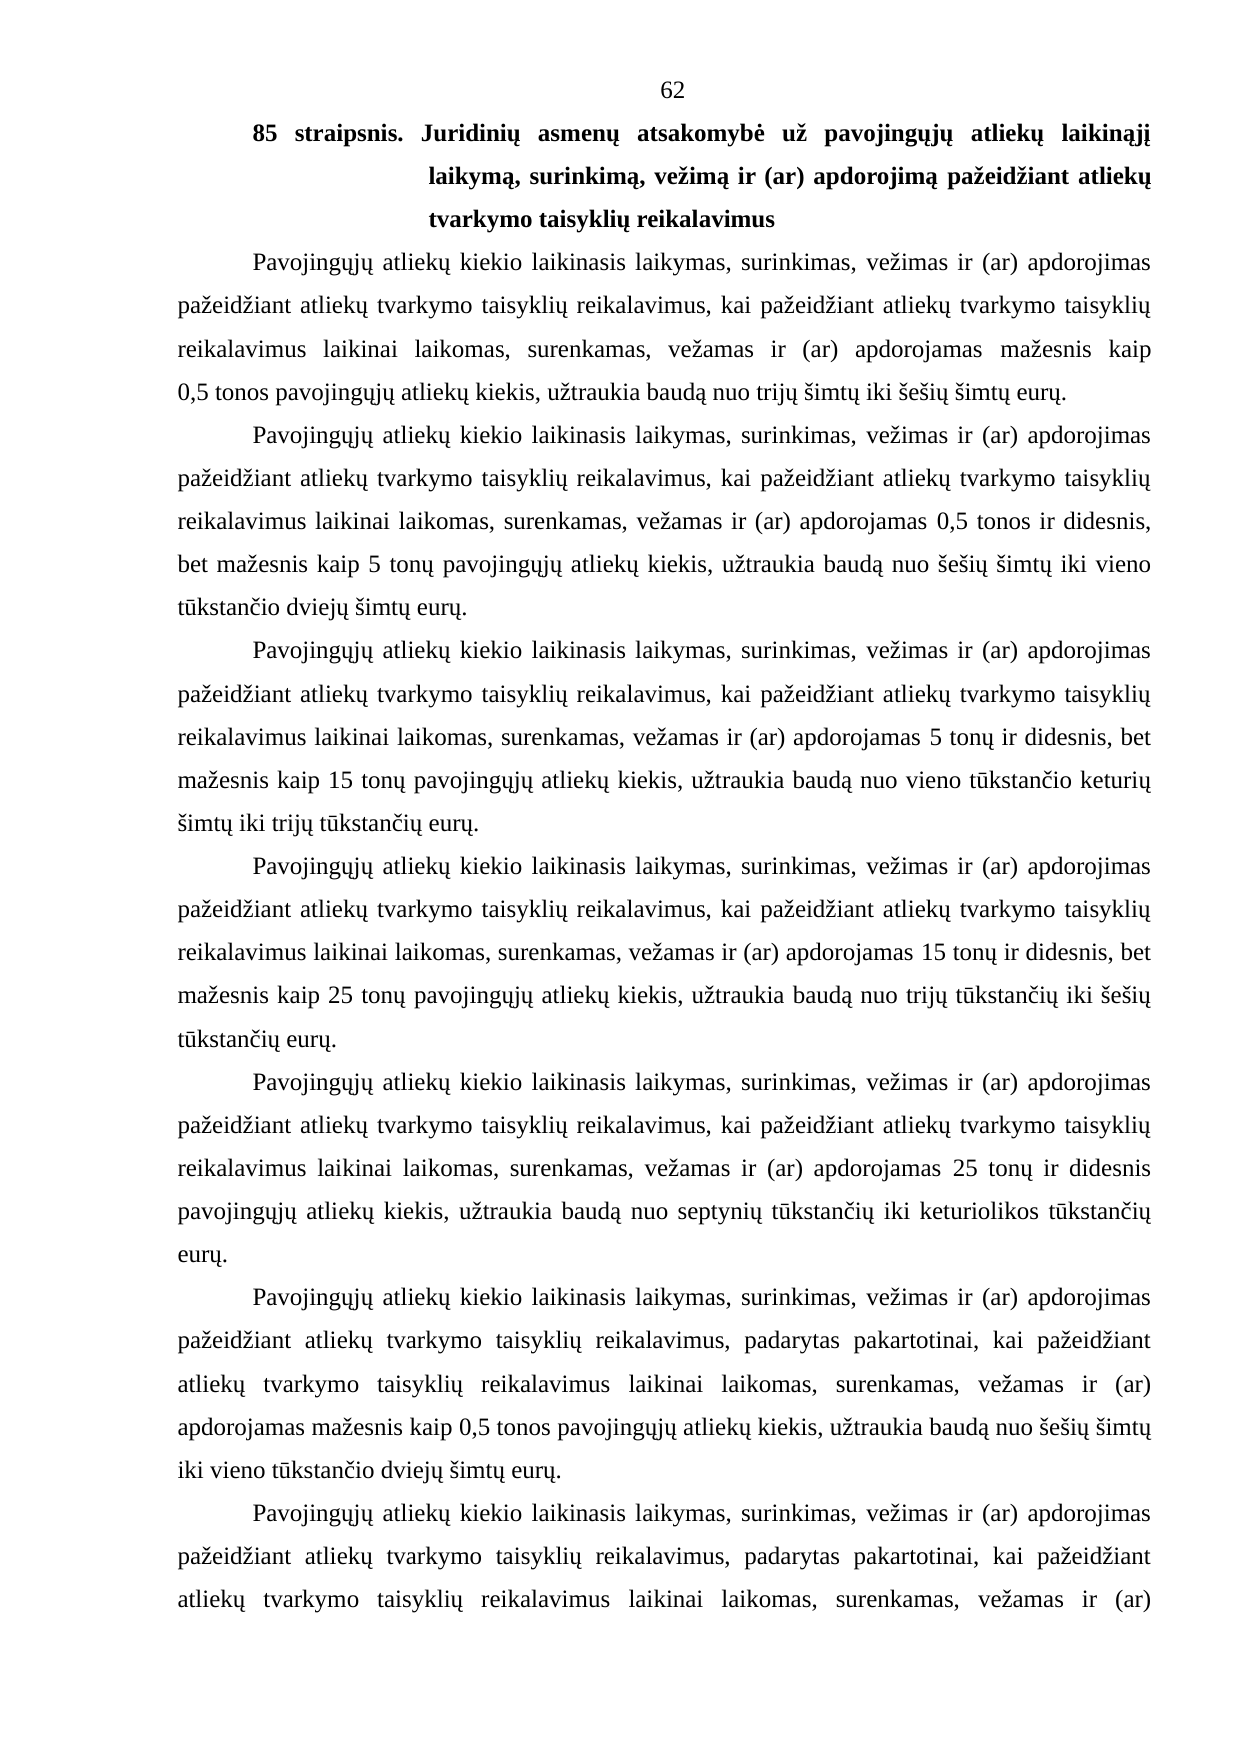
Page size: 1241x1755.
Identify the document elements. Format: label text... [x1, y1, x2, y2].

text 85 straipsnis. Juridinių asmenų atsakomybė už pavojingųjų atliekų laikinąjį laikymą, surinkimą, vežimą ir (ar) apdorojimą pažeidžiant atliekų tvarkymo taisyklių reikalavimus [252, 118, 1152, 233]
text Pavojingųjų atliekų kiekio laikinasis laikymas, surinkimas, vežimas ir (ar) apdorojimas pažeidžiant atliekų tvarkymo taisyklių reikalavimus, padarytas pakartotinai, kai pažeidžiant atliekų tvarkymo taisyklių reikalavimus laikinai laikomas, surenkamas, vežamas ir (ar) apdorojamas mažesnis kaip 0,5 tonos pavojingųjų atliekų kiekis, užtraukia baudą nuo šešių šimtų iki vieno tūkstančio dviejų šimtų eurų. [177, 1282, 1152, 1484]
text Pavojingųjų atliekų kiekio laikinasis laikymas, surinkimas, vežimas ir (ar) apdorojimas pažeidžiant atliekų tvarkymo taisyklių reikalavimus, kai pažeidžiant atliekų tvarkymo taisyklių reikalavimus laikinai laikomas, surenkamas, vežamas ir (ar) apdorojamas mažesnis kaip 0,5 tonos pavojingųjų atliekų kiekis, užtraukia baudą nuo trijų šimtų iki šešių šimtų eurų. [177, 247, 1152, 406]
text Pavojingųjų atliekų kiekio laikinasis laikymas, surinkimas, vežimas ir (ar) apdorojimas pažeidžiant atliekų tvarkymo taisyklių reikalavimus, padarytas pakartotinai, kai pažeidžiant atliekų tvarkymo taisyklių reikalavimus laikinai laikomas, surenkamas, vežamas ir (ar) [177, 1498, 1152, 1613]
text Pavojingųjų atliekų kiekio laikinasis laikymas, surinkimas, vežimas ir (ar) apdorojimas pažeidžiant atliekų tvarkymo taisyklių reikalavimus, kai pažeidžiant atliekų tvarkymo taisyklių reikalavimus laikinai laikomas, surenkamas, vežamas ir (ar) apdorojamas 15 tonų ir didesnis, bet mažesnis kaip 25 tonų pavojingųjų atliekų kiekis, užtraukia baudą nuo trijų tūkstančių iki šešių tūkstančių eurų. [177, 851, 1152, 1052]
text Pavojingųjų atliekų kiekio laikinasis laikymas, surinkimas, vežimas ir (ar) apdorojimas pažeidžiant atliekų tvarkymo taisyklių reikalavimus, kai pažeidžiant atliekų tvarkymo taisyklių reikalavimus laikinai laikomas, surenkamas, vežamas ir (ar) apdorojamas 0,5 tonos ir didesnis, bet mažesnis kaip 5 tonų pavojingųjų atliekų kiekis, užtraukia baudą nuo šešių šimtų iki vieno tūkstančio dviejų šimtų eurų. [177, 420, 1152, 621]
text Pavojingųjų atliekų kiekio laikinasis laikymas, surinkimas, vežimas ir (ar) apdorojimas pažeidžiant atliekų tvarkymo taisyklių reikalavimus, kai pažeidžiant atliekų tvarkymo taisyklių reikalavimus laikinai laikomas, surenkamas, vežamas ir (ar) apdorojamas 25 tonų ir didesnis pavojingųjų atliekų kiekis, užtraukia baudą nuo septynių tūkstančių iki keturiolikos tūkstančių eurų. [177, 1067, 1152, 1268]
text Pavojingųjų atliekų kiekio laikinasis laikymas, surinkimas, vežimas ir (ar) apdorojimas pažeidžiant atliekų tvarkymo taisyklių reikalavimus, kai pažeidžiant atliekų tvarkymo taisyklių reikalavimus laikinai laikomas, surenkamas, vežamas ir (ar) apdorojamas 5 tonų ir didesnis, bet mažesnis kaip 15 tonų pavojingųjų atliekų kiekis, užtraukia baudą nuo vieno tūkstančio keturių šimtų iki trijų tūkstančių eurų. [177, 636, 1152, 837]
